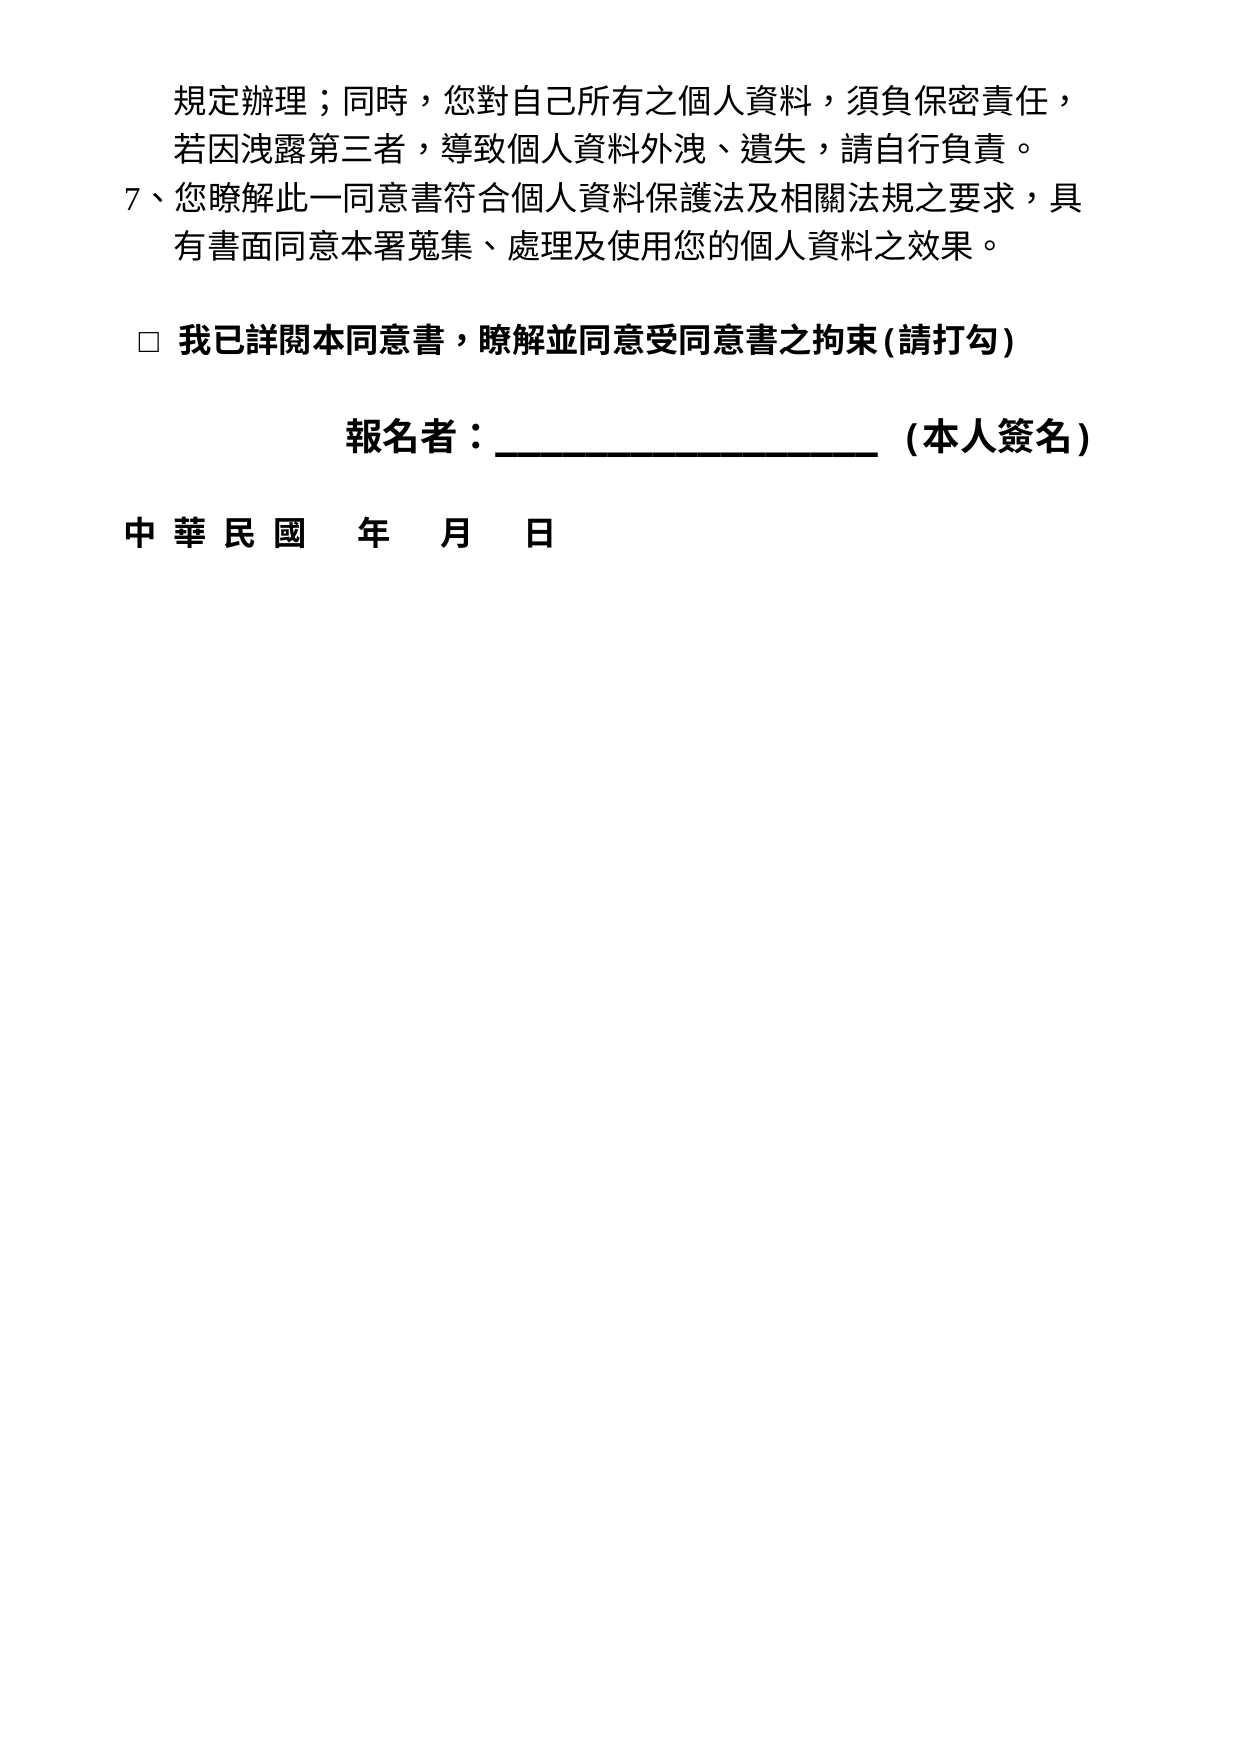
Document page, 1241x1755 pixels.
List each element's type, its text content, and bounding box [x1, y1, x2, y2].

text 規定辦理；同時，您對自己所有之個人資料，須負保密責任，若因洩露第三者，導致個人資料外洩、遺失，請自行負責。 [124, 75, 1084, 171]
text □ 我已詳閱本同意書，瞭解並同意受同意書之拘束(請打勾) [138, 313, 1191, 362]
text 中 華 民 國 年 月 日 [124, 507, 1098, 555]
text 報名者：_________________ (本人簽名) [345, 407, 1113, 462]
text 7、您瞭解此一同意書符合個人資料保護法及相關法規之要求，具有書面同意本署蒐集、處理及使用您的個人資料之效果。 [124, 171, 1084, 268]
